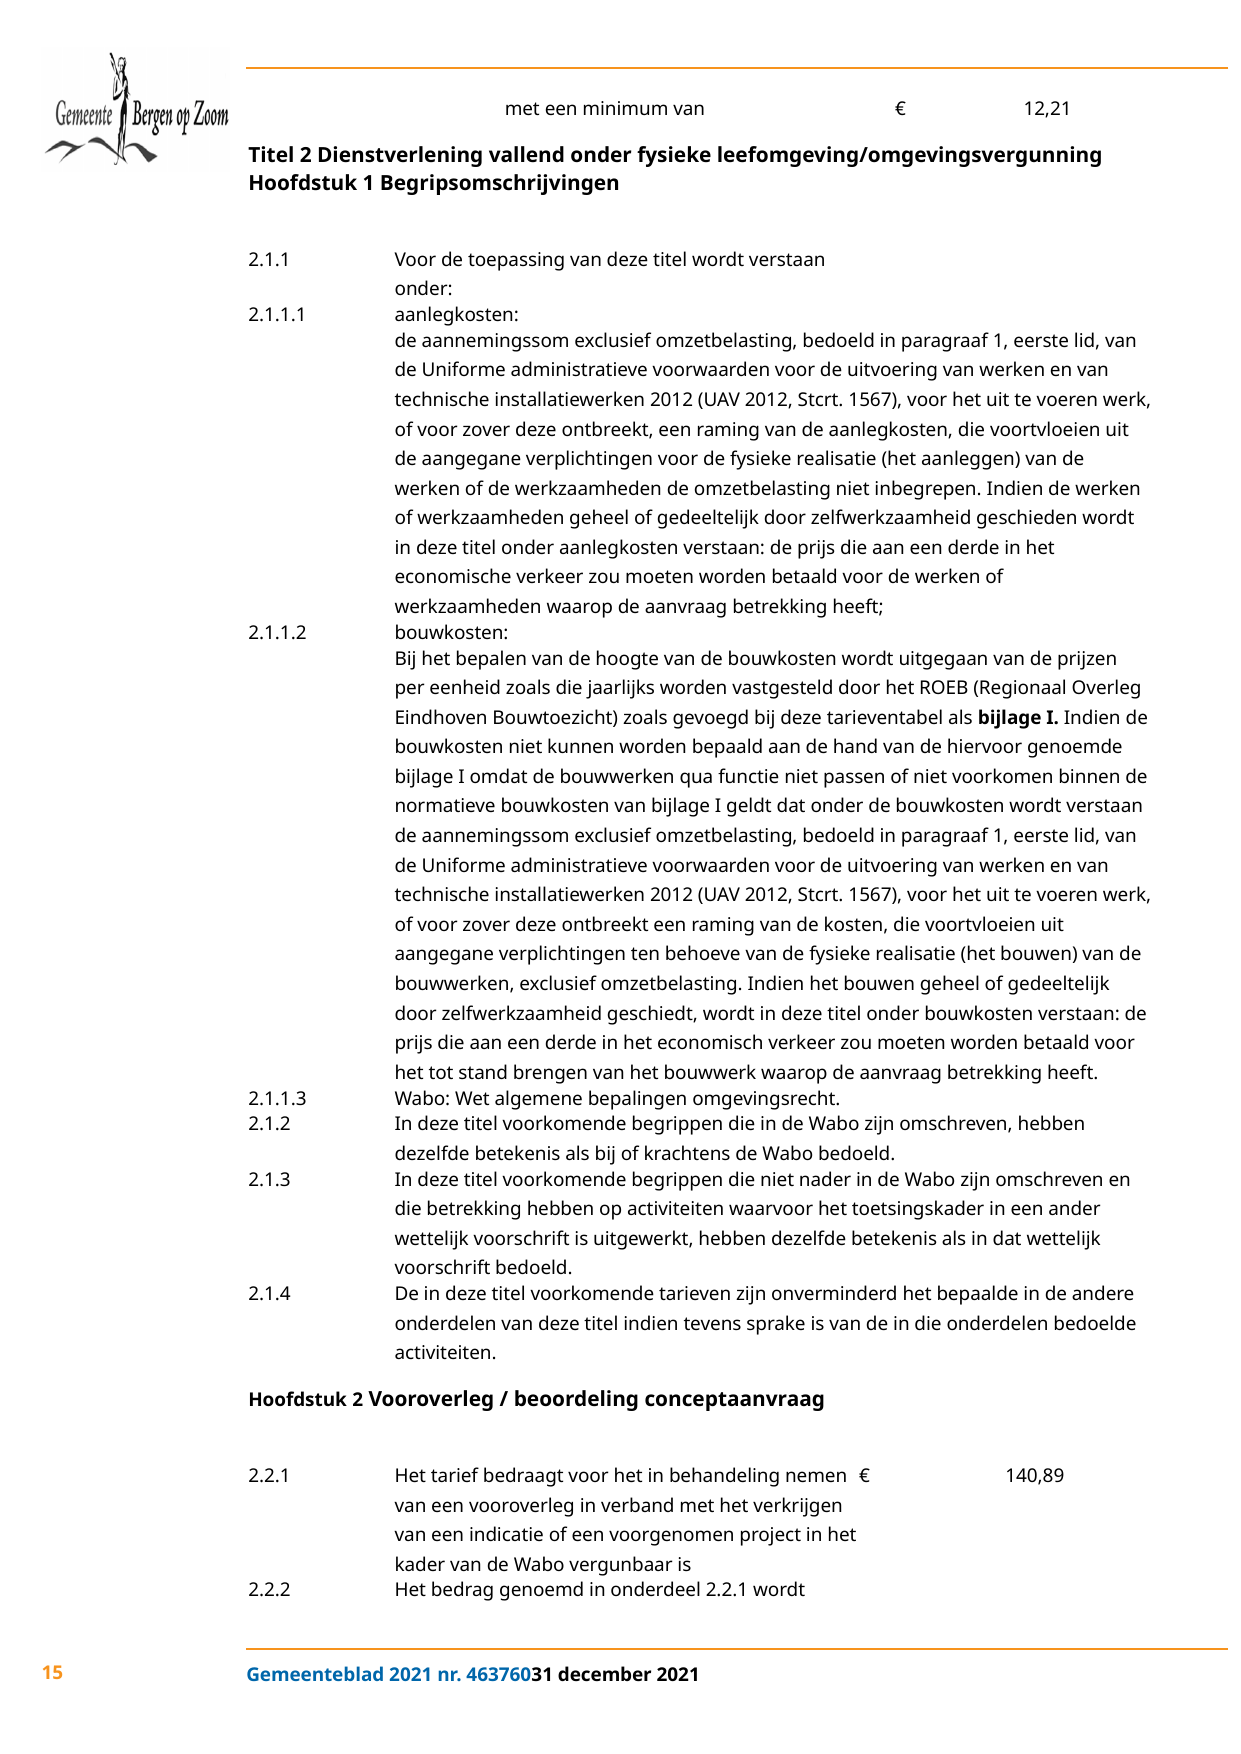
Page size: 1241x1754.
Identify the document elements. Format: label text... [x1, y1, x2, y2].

table_header 2.1.1 [248, 246, 394, 301]
table_cell Bij het bepalen van de hoogte van de bouwkosten wordt uitgegaan van de prijzen per eenheid zoals die jaarlijks worden vastgesteld door het ROEB (Regionaal Overleg Eindhoven Bouwtoezicht) zoals gevoegd bij deze tarieventabel als bijlage I. Indien de bouwkosten niet kunnen worden bepaald aan de hand van de hiervoor genoemde bijlage I omdat de bouwwerken qua functie niet passen of niet voorkomen binnen de normatieve bouwkosten van bijlage I geldt dat onder de bouwkosten wordt verstaan de aannemingssom exclusief omzetbelasting, bedoeld in paragraaf 1, eerste lid, van de Uniforme administratieve voorwaarden voor de uitvoering van werken en van technische installatiewerken 2012 (UAV 2012, Stcrt. 1567), voor het uit te voeren werk, of voor zover deze ontbreekt een raming van de kosten, die voortvloeien uit aangegane verplichtingen ten behoeve van de fysieke realisatie (het bouwen) van de bouwwerken, exclusief omzetbelasting. Indien het bouwen geheel of gedeeltelijk door zelfwerkzaamheid geschiedt, wordt in deze titel onder bouwkosten verstaan: de prijs die aan een derde in het economisch verkeer zou moeten worden betaald voor het tot stand brengen van het bouwwerk waarop de aanvraag betrekking heeft. [394, 645, 1152, 1085]
table_cell 2.1.1.2 [248, 619, 394, 645]
table_header 2.2.1 [248, 1462, 394, 1577]
table_cell 2.2.2 [248, 1577, 394, 1602]
table_cell [859, 301, 1005, 327]
table_cell In deze titel voorkomende begrippen die niet nader in de Wabo zijn omschreven en die betrekking hebben op activiteiten waarvoor het toetsingskader in een ander wettelijk voorschrift is uitgewerkt, hebben dezelfde betekenis als in dat wettelijk voorschrift bedoeld. [394, 1166, 1152, 1280]
table_header [859, 246, 1005, 301]
table_cell 2.1.3 [248, 1166, 394, 1280]
table_cell De in deze titel voorkomende tarieven zijn onverminderd het bepaalde in de andere onderdelen van deze titel indien tevens sprake is van de in die onderdelen bedoelde activiteiten. [394, 1280, 1152, 1365]
table_cell Het bedrag genoemd in onderdeel 2.2.1 wordt [394, 1577, 859, 1602]
table_cell 2.1.1.3 [248, 1085, 394, 1110]
table_cell de aannemingssom exclusief omzetbelasting, bedoeld in paragraaf 1, eerste lid, van de Uniforme administratieve voorwaarden voor de uitvoering van werken en van technische installatiewerken 2012 (UAV 2012, Stcrt. 1567), voor het uit te voeren werk, of voor zover deze ontbreekt, een raming van de aanlegkosten, die voortvloeien uit de aangegane verplichtingen voor de fysieke realisatie (het aanleggen) van de werken of de werkzaamheden de omzetbelasting niet inbegrepen. Indien de werken of werkzaamheden geheel of gedeeltelijk door zelfwerkzaamheid geschieden wordt in deze titel onder aanlegkosten verstaan: de prijs die aan een derde in het economische verkeer zou moeten worden betaald voor de werken of werkzaamheden waarop de aanvraag betrekking heeft; [394, 327, 1152, 619]
table_header Voor de toepassing van deze titel wordt verstaan onder: [394, 246, 859, 301]
table_cell [1005, 1085, 1152, 1110]
table_cell 12,21 [1023, 95, 1152, 121]
table_cell aanlegkosten: [394, 301, 859, 327]
table_cell bouwkosten: [394, 619, 859, 645]
table_header € [859, 1462, 1005, 1577]
table_cell [1005, 619, 1152, 645]
table_cell [248, 327, 394, 619]
table_header Het tarief bedraagt voor het in behandeling nemen van een vooroverleg in verband met het verkrijgen van een indicatie of een voorgenomen project in het kader van de Wabo vergunbaar is [394, 1462, 859, 1577]
table_cell [248, 645, 394, 1085]
table_header 140,89 [1005, 1462, 1152, 1577]
table_header [1005, 246, 1152, 301]
table_cell [248, 95, 504, 121]
table_cell 2.1.4 [248, 1280, 394, 1365]
text Hoofdstuk 2 Vooroverleg / beoordeling conceptaanvraag [248, 1384, 1152, 1413]
table_cell [859, 1577, 1005, 1602]
table_cell [1005, 1577, 1152, 1602]
table_cell Wabo: Wet algemene bepalingen omgevingsrecht. [394, 1085, 859, 1110]
table_cell In deze titel voorkomende begrippen die in de Wabo zijn omschreven, hebben dezelfde betekenis als bij of krachtens de Wabo bedoeld. [394, 1110, 1152, 1166]
table_cell met een minimum van [505, 95, 895, 121]
table_cell 2.1.2 [248, 1110, 394, 1166]
picture [41, 47, 231, 172]
table_cell [859, 619, 1005, 645]
table_cell [1005, 301, 1152, 327]
table_cell € [895, 95, 1023, 121]
text Titel 2 Dienstverlening vallend onder fysieke leefomgeving/omgevingsvergunning Hoofdstuk 1 Begripsomschrijvingen [248, 140, 1152, 197]
table_cell 2.1.1.1 [248, 301, 394, 327]
table_cell [859, 1085, 1005, 1110]
